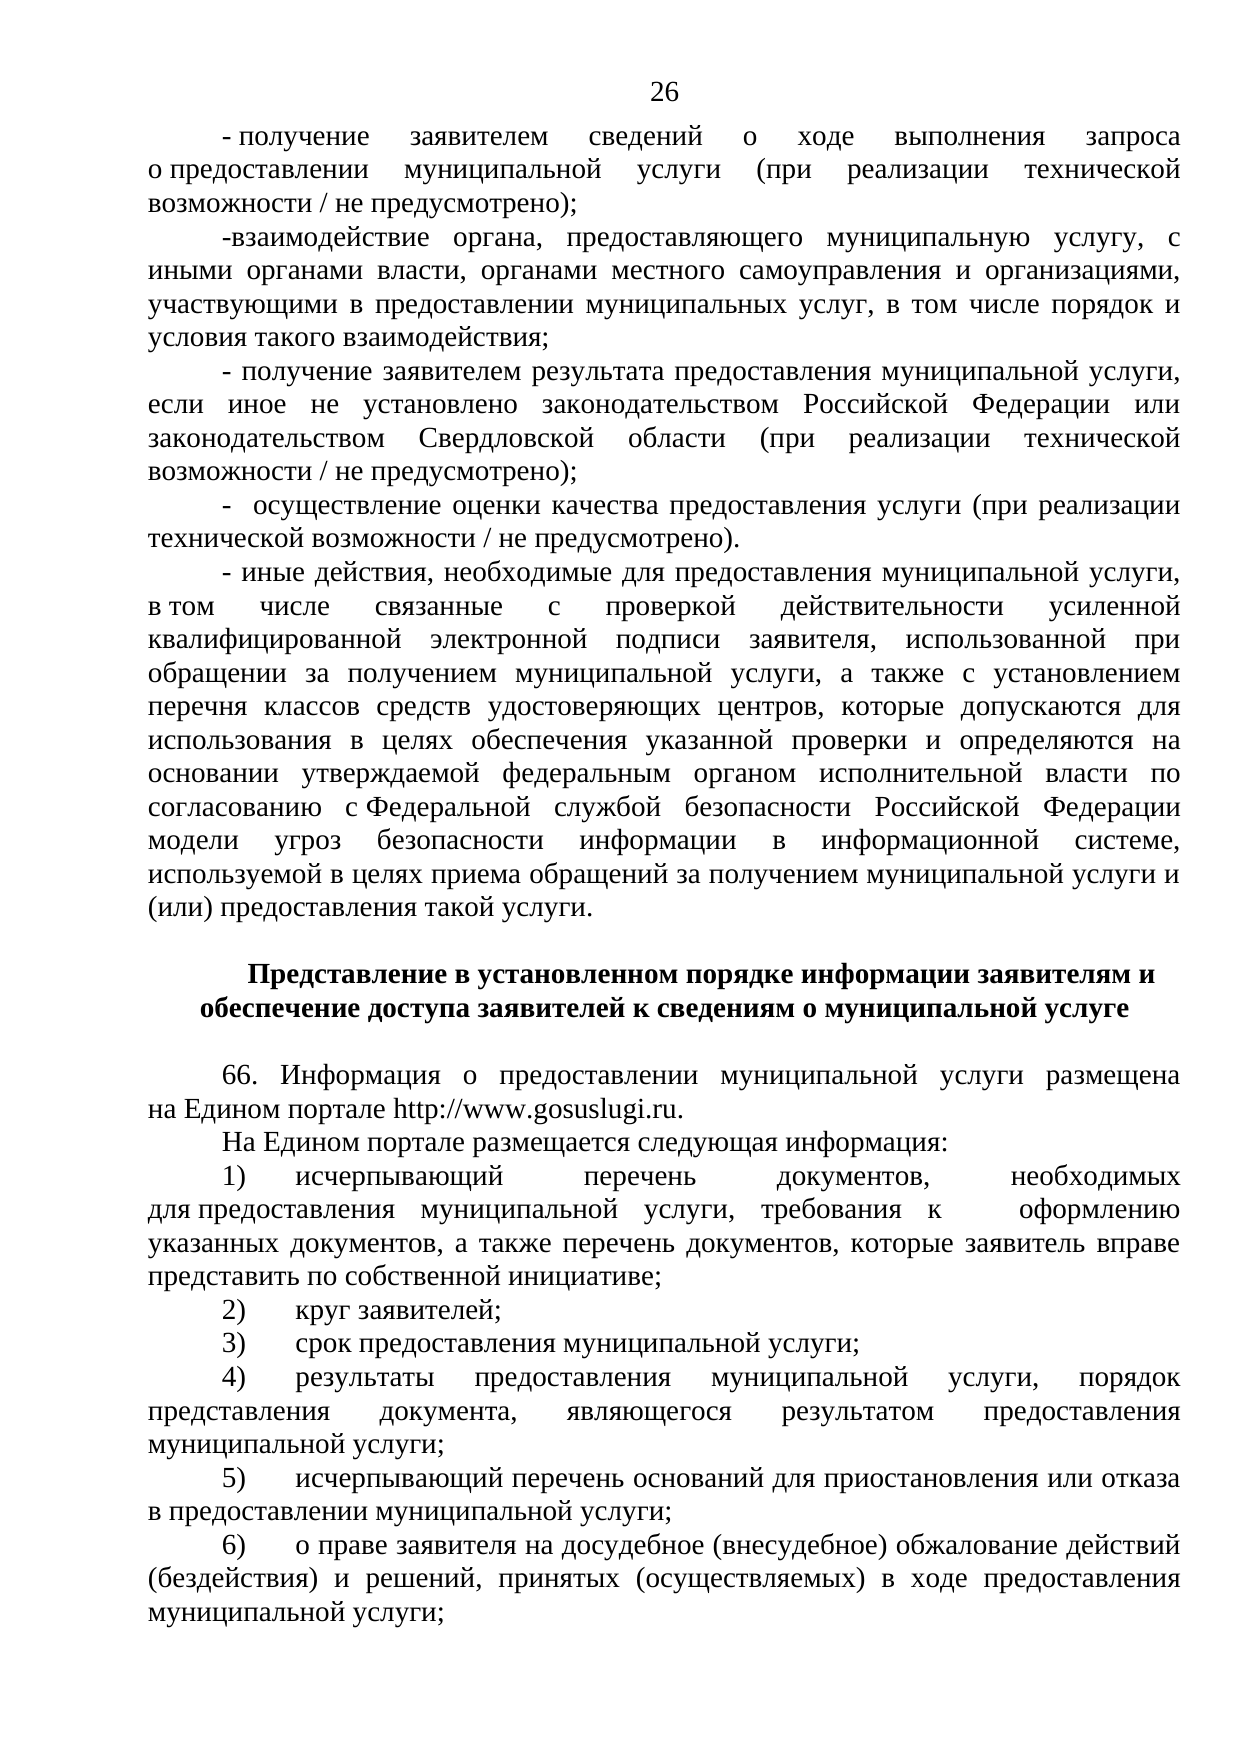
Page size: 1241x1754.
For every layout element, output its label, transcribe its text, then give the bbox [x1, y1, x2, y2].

text Представление в установленном порядке информации заявителям и обеспечение доступа заявителей к сведениям о муниципальной услуге [148, 957, 1181, 1024]
text 1) исчерпывающий перечень документов, необходимых для предоставления муниципальной услуги, требования к оформлению указанных документов, а также перечень документов, которые заявитель вправе представить по собственной инициативе; [148, 1158, 1181, 1292]
text - иные действия, необходимые для предоставления муниципальной услуги, в том числе связанные с проверкой действительности усиленной квалифицированной электронной подписи заявителя, использованной при обращении за получением муниципальной услуги, а также с установлением перечня классов средств удостоверяющих центров, которые допускаются для использования в целях обеспечения указанной проверки и определяются на основании утверждаемой федеральным органом исполнительной власти по согласованию с Федеральной службой безопасности Российской Федерации модели угроз безопасности информации в информационной системе, используемой в целях приема обращений за получением муниципальной услуги и (или) предоставления такой услуги. [148, 554, 1181, 923]
text 6) о праве заявителя на досудебное (внесудебное) обжалование действий (бездействия) и решений, принятых (осуществляемых) в ходе предоставления муниципальной услуги; [148, 1527, 1181, 1627]
text 4) результаты предоставления муниципальной услуги, порядок представления документа, являющегося результатом предоставления муниципальной услуги; [148, 1359, 1181, 1460]
text - получение заявителем результата предоставления муниципальной услуги, если иное не установлено законодательством Российской Федерации или законодательством Свердловской области (при реализации технической возможности / не предусмотрено); [148, 353, 1181, 487]
text - осуществление оценки качества предоставления услуги (при реализации технической возможности / не предусмотрено). [148, 487, 1181, 554]
text -взаимодействие органа, предоставляющего муниципальную услугу, с иными органами власти, органами местного самоуправления и организациями, участвующими в предоставлении муниципальных услуг, в том числе порядок и условия такого взаимодействия; [148, 219, 1181, 353]
text 3) срок предоставления муниципальной услуги; [148, 1326, 1181, 1359]
text 66. Информация о предоставлении муниципальной услуги размещена на Едином портале http://www.gosuslugi.ru. [148, 1057, 1181, 1124]
text - получение заявителем сведений о ходе выполнения запроса о предоставлении муниципальной услуги (при реализации технической возможности / не предусмотрено); [148, 118, 1181, 219]
text 2) круг заявителей; [148, 1292, 1181, 1326]
text 5) исчерпывающий перечень оснований для приостановления или отказа в предоставлении муниципальной услуги; [148, 1460, 1181, 1527]
text На Едином портале размещается следующая информация: [148, 1124, 1181, 1158]
